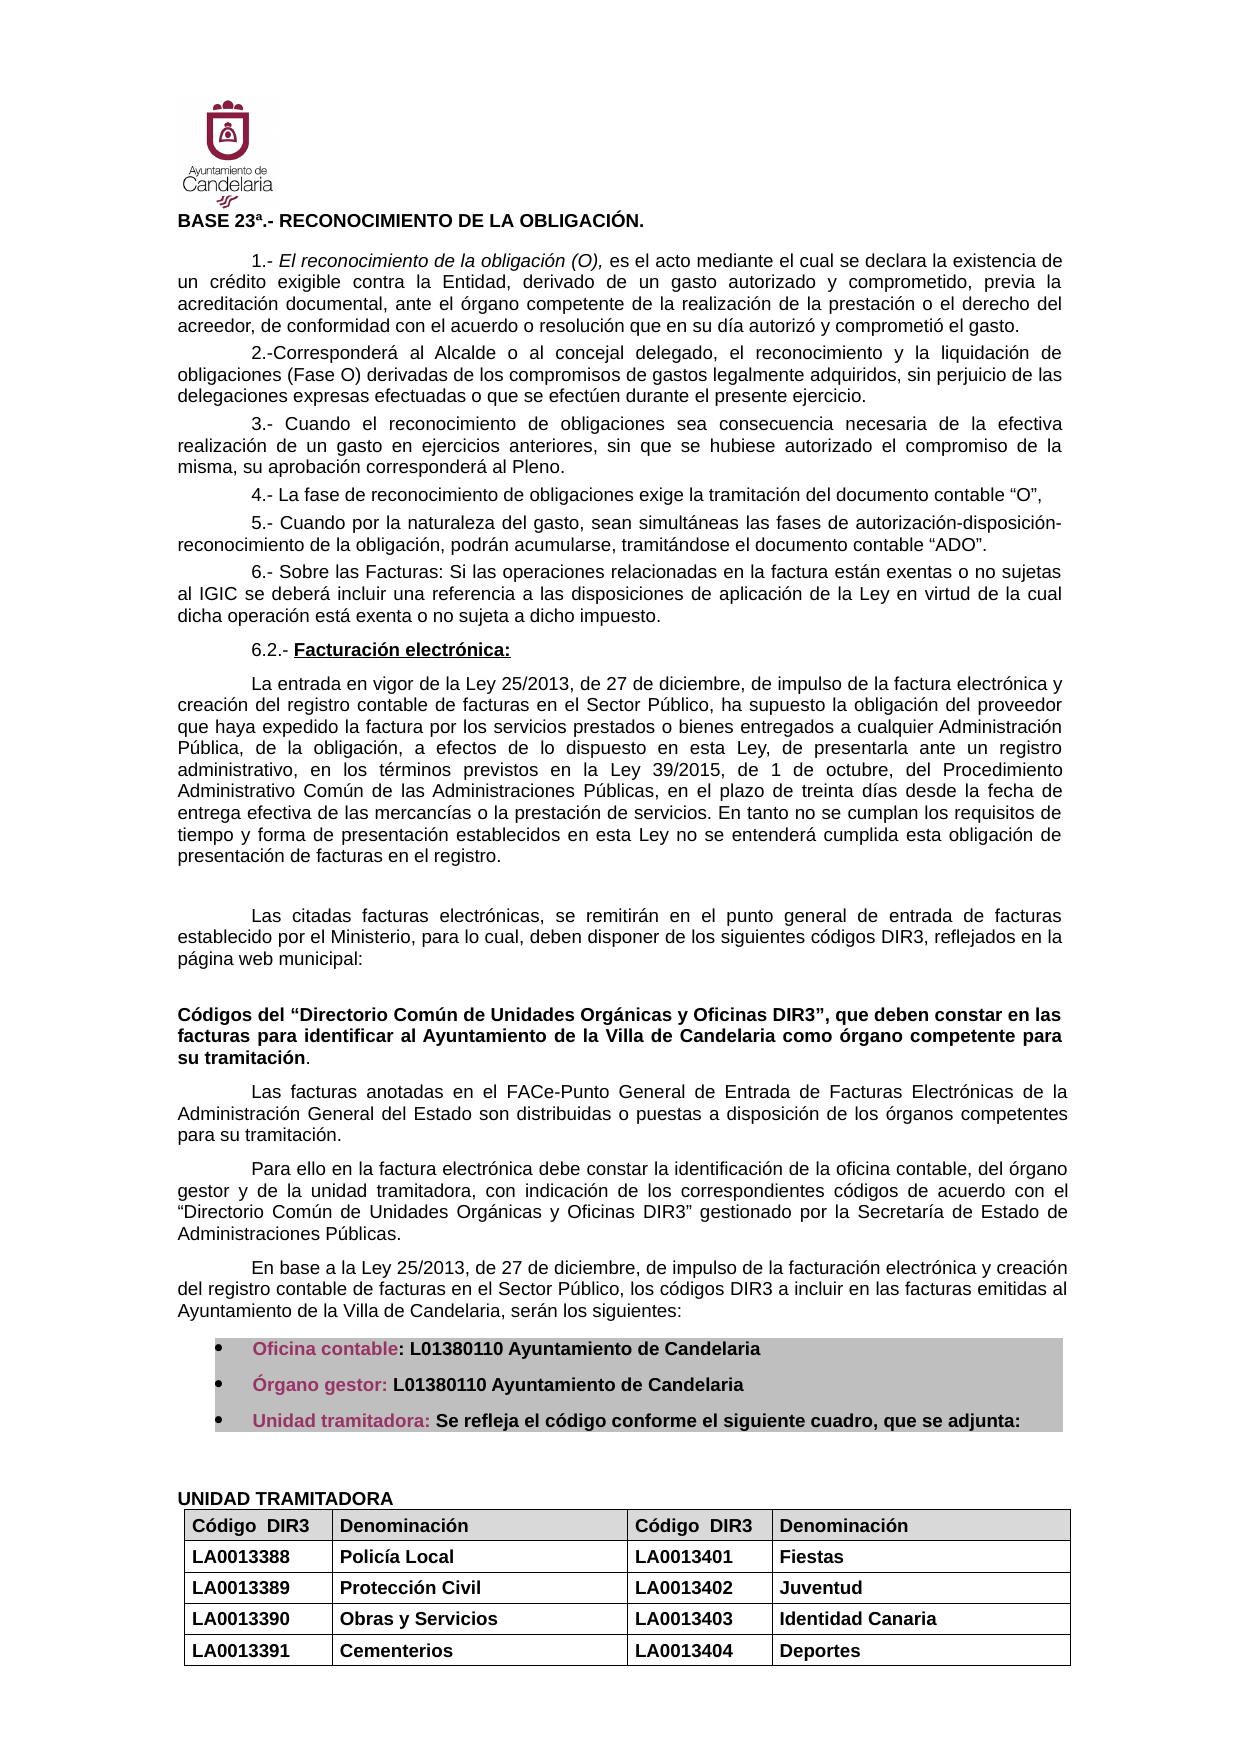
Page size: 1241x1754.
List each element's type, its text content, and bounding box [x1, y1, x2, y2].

text En base a la Ley 25/2013, de 27 de diciembre, de impulso de la facturación electrónica y creación del registro contable de facturas en el Sector Público, los códigos DIR3 a incluir en las facturas emitidas al Ayuntamiento de la Villa de Candelaria, serán los siguientes: [177, 1257, 1069, 1321]
table_cell LA0013401 [628, 1541, 772, 1572]
table_cell Identidad Canaria [773, 1604, 1070, 1634]
table_cell LA0013402 [628, 1573, 772, 1603]
text Para ello en la factura electrónica debe constar la identificación de la oficina contable, del órgano gestor y de la unidad tramitadora, con indicación de los correspondientes códigos de acuerdo con el “Directorio Común de Unidades Orgánicas y Oficinas DIR3” gestionado por la Secretaría de Estado de Administraciones Públicas. [177, 1158, 1069, 1244]
text Las citadas facturas electrónicas, se remitirán en el punto general de entrada de facturas establecido por el Ministerio, para lo cual, deben disponer de los siguientes códigos DIR3, reflejados en la página web municipal: [177, 905, 1063, 969]
table_cell Cementerios [333, 1635, 627, 1665]
table_cell Policía Local [333, 1541, 627, 1572]
text 3.- Cuando el reconocimiento de obligaciones sea consecuencia necesaria de la efectiva realización de un gasto en ejercicios anteriores, sin que se hubiese autorizado el compromiso de la misma, su aprobación corresponderá al Pleno. [177, 413, 1063, 478]
text Códigos del “Directorio Común de Unidades Orgánicas y Oficinas DIR3”, que deben constar en las facturas para identificar al Ayuntamiento de la Villa de Candelaria como órgano competente para su tramitación. [177, 1003, 1063, 1068]
table_cell LA0013404 [628, 1635, 772, 1665]
text 2.-Corresponderá al Alcalde o al concejal delegado, el reconocimiento y la liquidación de obligaciones (Fase O) derivadas de los compromisos de gastos legalmente adquiridos, sin perjuicio de las delegaciones expresas efectuadas o que se efectúen durante el presente ejercicio. [177, 342, 1063, 407]
table_cell LA0013388 [185, 1541, 332, 1572]
text 6.- Sobre las Facturas: Si las operaciones relacionadas en la factura están exentas o no sujetas al IGIC se deberá incluir una referencia a las disposiciones de aplicación de la Ley en virtud de la cual dicha operación está exenta o no sujeta a dicho impuesto. [177, 561, 1063, 626]
table_cell LA0013391 [185, 1635, 332, 1665]
subtitle BASE 23ª.- RECONOCIMIENTO DE LA OBLIGACIÓN. [177, 209, 1063, 231]
table_cell Juventud [773, 1573, 1070, 1603]
table_cell Fiestas [773, 1541, 1070, 1572]
text 1.- El reconocimiento de la obligación (O), es el acto mediante el cual se declara la existencia de un crédito exigible contra la Entidad, derivado de un gasto autorizado y comprometido, previa la acreditación documental, ante el órgano competente de la realización de la prestación o el derecho del acreedor, de conformidad con el acuerdo o resolución que en su día autorizó y comprometió el gasto. [177, 250, 1063, 336]
table_cell Obras y Servicios [333, 1604, 627, 1634]
text La entrada en vigor de la Ley 25/2013, de 27 de diciembre, de impulso de la factura electrónica y creación del registro contable de facturas en el Sector Público, ha supuesto la obligación del proveedor que haya expedido la factura por los servicios prestados o bienes entregados a cualquier Administración Pública, de la obligación, a efectos de lo dispuesto en esta Ley, de presentarla ante un registro administrativo, en los términos previstos en la Ley 39/2015, de 1 de octubre, del Procedimiento Administrativo Común de las Administraciones Públicas, en el plazo de treinta días desde la fecha de entrega efectiva de las mercancías o la prestación de servicios. En tanto no se cumplan los requisitos de tiempo y forma de presentación establecidos en esta Ley no se entenderá cumplida esta obligación de presentación de facturas en el registro. [177, 672, 1063, 867]
list Unidad tramitadora: Se refleja el código conforme el siguiente cuadro, que se adjunta: [215, 1409, 1063, 1432]
list Oficina contable: L01380110 Ayuntamiento de Candelaria [215, 1338, 1063, 1360]
table_header Denominación [333, 1510, 627, 1540]
table_header Código DIR3 [185, 1510, 332, 1540]
table_cell Deportes [773, 1635, 1070, 1665]
list Órgano gestor: L01380110 Ayuntamiento de Candelaria [215, 1374, 1063, 1396]
table_header Denominación [773, 1510, 1070, 1540]
table_header Código DIR3 [628, 1510, 772, 1540]
text Las facturas anotadas en el FACe-Punto General de Entrada de Facturas Electrónicas de la Administración General del Estado son distribuidas o puestas a disposición de los órganos competentes para su tramitación. [177, 1081, 1069, 1145]
text 6.2.- Facturación electrónica: [177, 638, 1063, 660]
table_cell LA0013403 [628, 1604, 772, 1634]
table_cell Protección Civil [333, 1573, 627, 1603]
text UNIDAD TRAMITADORA [177, 1488, 1063, 1509]
table_cell LA0013390 [185, 1604, 332, 1634]
text 4.- La fase de reconocimiento de obligaciones exige la tramitación del documento contable “O”, [177, 484, 1063, 506]
text 5.- Cuando por la naturaleza del gasto, sean simultáneas las fases de autorización-disposición-reconocimiento de la obligación, podrán acumularse, tramitándose el documento contable “ADO”. [177, 512, 1063, 555]
table_cell LA0013389 [185, 1573, 332, 1603]
